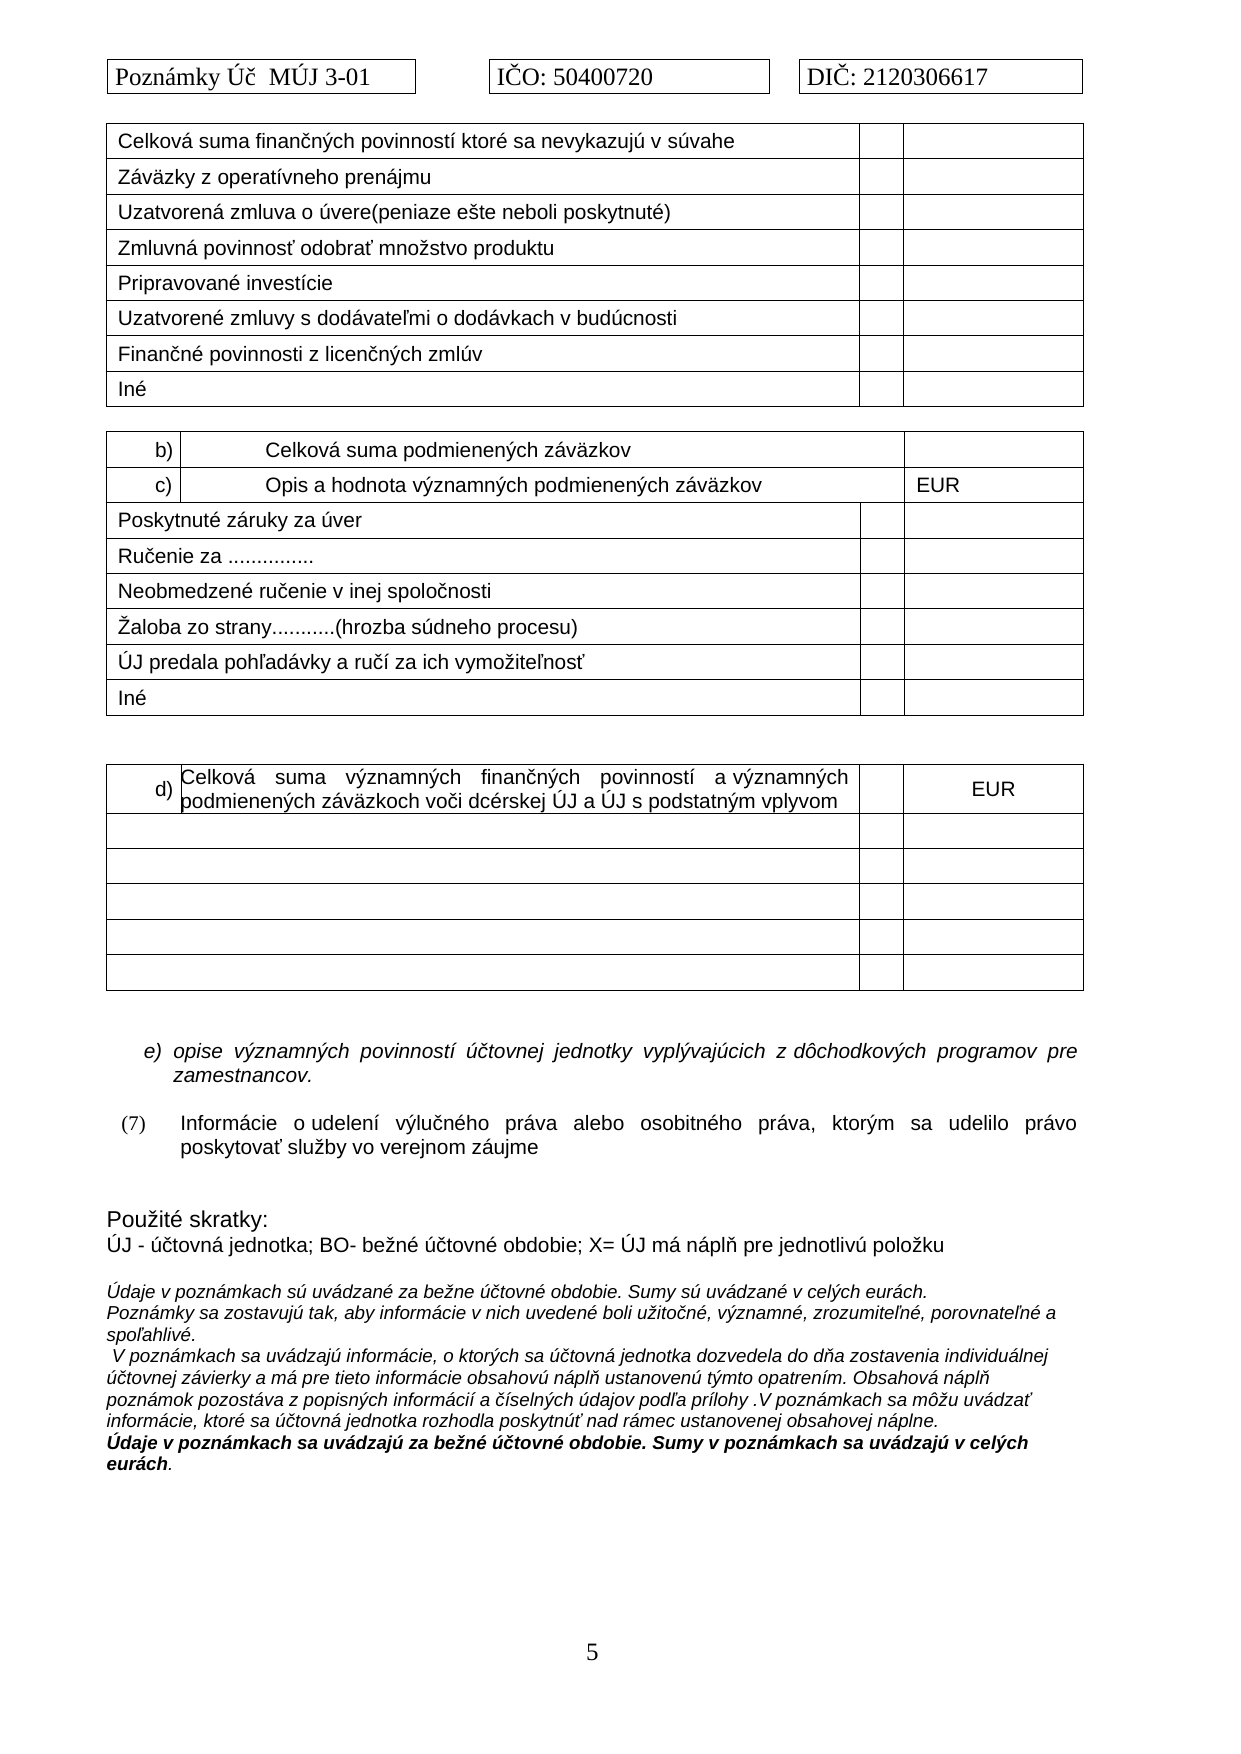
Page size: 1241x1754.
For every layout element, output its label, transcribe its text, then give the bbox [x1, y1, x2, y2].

table_cell [861, 574, 904, 608]
table_cell [904, 301, 1083, 335]
table_cell [860, 124, 903, 158]
table_cell Zmluvná povinnosť odobrať množstvo produktu [107, 230, 859, 264]
table_cell Finančné povinnosti z licenčných zmlúv [107, 336, 859, 371]
table_header Celková suma významných finančných povinností a významných podmienených záväzkoch voči dcérskej ÚJ a ÚJ s podstatným vplyvom [182, 765, 859, 812]
table_cell [904, 195, 1083, 229]
table_cell Žaloba zo strany...........(hrozba súdneho procesu) [107, 609, 860, 644]
text ÚJ - účtovná jednotka; BO- bežné účtovné obdobie; X= ÚJ má náplň pre jednotlivú položku [106, 1233, 1078, 1257]
table_cell [905, 539, 1083, 573]
list Informácie o udelení výlučného práva alebo osobitného práva, ktorým sa udelilo právo poskytovať služby vo verejnom záujme [121, 1110, 1078, 1158]
table_cell Ručenie za ............... [107, 539, 860, 573]
table_cell [905, 645, 1083, 679]
table_cell Iné [107, 680, 860, 714]
table_header [107, 765, 181, 812]
table_cell [861, 609, 904, 644]
table_cell [107, 884, 859, 919]
table_cell [860, 266, 903, 300]
table_cell [860, 159, 903, 194]
table_cell [904, 230, 1083, 264]
table_cell [904, 372, 1083, 406]
table_cell [860, 230, 903, 264]
table_cell [904, 920, 1083, 954]
table_cell [905, 574, 1083, 608]
table_cell [904, 955, 1083, 989]
table_cell Neobmedzené ručenie v inej spoločnosti [107, 574, 860, 608]
table_cell [861, 539, 904, 573]
table_cell [861, 680, 904, 714]
table_cell [905, 680, 1083, 714]
table_cell [107, 955, 859, 989]
table_cell Poskytnuté záruky za úver [107, 503, 860, 537]
table_cell [904, 266, 1083, 300]
text Údaje v poznámkach sa uvádzajú za bežné účtovné obdobie. Sumy v poznámkach sa uvádzajú v celých eurách. [106, 1432, 1078, 1475]
table_header [860, 765, 903, 812]
table_cell ÚJ predala pohľadávky a ručí za ich vymožiteľnosť [107, 645, 860, 679]
table_cell [860, 336, 903, 371]
table_cell Opis a hodnota významných podmienených záväzkov [181, 468, 904, 502]
table_cell [107, 468, 180, 502]
table_cell [904, 849, 1083, 883]
table_cell [904, 159, 1083, 194]
table_cell [861, 645, 904, 679]
table_header [107, 432, 180, 467]
text V poznámkach sa uvádzajú informácie, o ktorých sa účtovná jednotka dozvedela do dňa zostavenia individuálnej účtovnej závierky a má pre tieto informácie obsahovú náplň ustanovenú týmto opatrením. Obsahová náplň poznámok pozostáva z popisných informácií a číselných údajov podľa prílohy .V poznámkach sa môžu uvádzať informácie, ktoré sa účtovná jednotka rozhodla poskytnúť nad rámec ustanovenej obsahovej náplne. [106, 1345, 1078, 1432]
text Použité skratky: [106, 1206, 1078, 1233]
table_cell [860, 301, 903, 335]
table_cell [107, 814, 859, 848]
table_cell [860, 884, 903, 919]
table_cell [860, 814, 903, 848]
table_cell [860, 849, 903, 883]
table_cell [904, 884, 1083, 919]
table_cell [904, 336, 1083, 371]
table_cell [860, 195, 903, 229]
table_cell Záväzky z operatívneho prenájmu [107, 159, 859, 194]
table_cell [905, 503, 1083, 537]
table_cell [904, 814, 1083, 848]
table_header EUR [904, 765, 1083, 812]
table_cell [861, 503, 904, 537]
table_header [905, 432, 1083, 467]
text Poznámky sa zostavujú tak, aby informácie v nich uvedené boli užitočné, významné, zrozumiteľné, porovnateľné a spoľahlivé. [106, 1302, 1078, 1345]
text Údaje v poznámkach sú uvádzané za bežne účtovné obdobie. Sumy sú uvádzané v celých eurách. [106, 1281, 1078, 1302]
table_cell Celková suma finančných povinností ktoré sa nevykazujú v súvahe [107, 124, 859, 158]
table_cell [107, 920, 859, 954]
table_cell EUR [905, 468, 1083, 502]
table_cell [860, 920, 903, 954]
table_header Celková suma podmienených záväzkov [181, 432, 904, 467]
table_cell Uzatvorená zmluva o úvere(peniaze ešte neboli poskytnuté) [107, 195, 859, 229]
table_cell [860, 372, 903, 406]
table_cell Pripravované investície [107, 266, 859, 300]
table_cell [905, 609, 1083, 644]
table_cell [904, 124, 1083, 158]
list opise významných povinností účtovnej jednotky vyplývajúcich z dôchodkových programov pre zamestnancov. [143, 1038, 1078, 1086]
table_cell [107, 849, 859, 883]
table_cell [860, 955, 903, 989]
table_cell Iné [107, 372, 859, 406]
table_cell Uzatvorené zmluvy s dodávateľmi o dodávkach v budúcnosti [107, 301, 859, 335]
